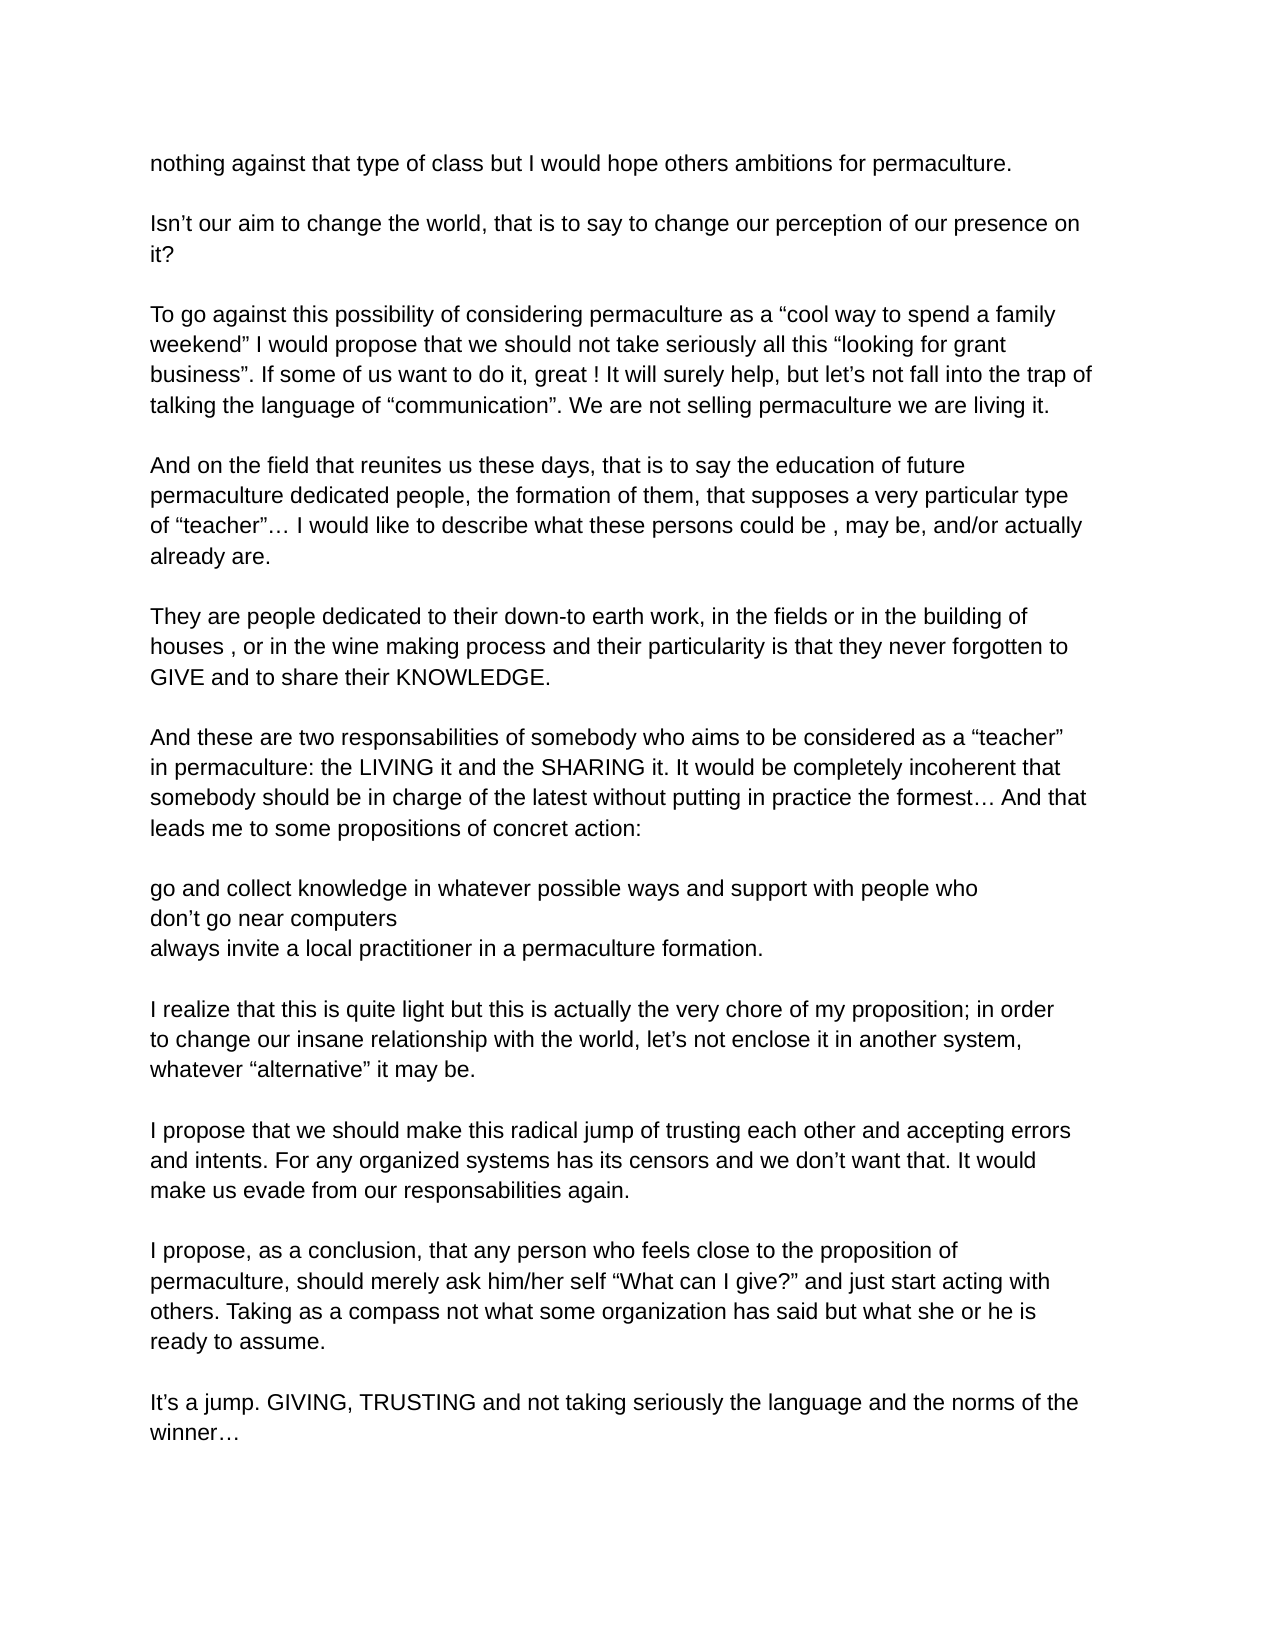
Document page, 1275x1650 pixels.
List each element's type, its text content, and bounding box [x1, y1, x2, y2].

text in permaculture: the LIVING it and the SHARING it. It would be completely incoherent that [150, 754, 1125, 781]
text I realize that this is quite light but this is actually the very chore of my proposition; in order [150, 996, 1125, 1022]
text already are. [150, 543, 1125, 569]
text whatever “alternative” it may be. [150, 1056, 1125, 1083]
text And on the field that reunites us these days, that is to say the education of future [150, 452, 1125, 478]
text houses , or in the wine making process and their particularity is that they never forgotten to [150, 633, 1125, 660]
text ready to assume. [150, 1328, 1125, 1354]
text weekend” I would propose that we should not take seriously all this “looking for grant [150, 331, 1125, 358]
text go and collect knowledge in whatever possible ways and support with people who [150, 875, 1125, 901]
text somebody should be in charge of the latest without putting in practice the formest… And that [150, 784, 1125, 811]
text permaculture dedicated people, the formation of them, that supposes a very particular type [150, 482, 1125, 509]
text They are people dedicated to their down-to earth work, in the fields or in the building of [150, 603, 1125, 629]
text don’t go near computers [150, 905, 1125, 932]
text nothing against that type of class but I would hope others ambitions for permaculture. [150, 150, 1125, 176]
text and intents. For any organized systems has its censors and we don’t want that. It would [150, 1147, 1125, 1173]
text make us evade from our responsabilities again. [150, 1177, 1125, 1203]
text always invite a local practitioner in a permaculture formation. [150, 935, 1125, 962]
text permaculture, should merely ask him/her self “What can I give?” and just start acting with [150, 1268, 1125, 1294]
text it? [150, 241, 1125, 267]
text Isn’t our aim to change the world, that is to say to change our perception of our presence on [150, 210, 1125, 237]
text leads me to some propositions of concret action: [150, 814, 1125, 841]
text I propose, as a conclusion, that any person who feels close to the proposition of [150, 1237, 1125, 1264]
text others. Taking as a compass not what some organization has said but what she or he is [150, 1298, 1125, 1324]
text I propose that we should make this radical jump of trusting each other and accepting errors [150, 1117, 1125, 1143]
text To go against this possibility of considering permaculture as a “cool way to spend a family [150, 301, 1125, 327]
text of “teacher”… I would like to describe what these persons could be , may be, and/or actually [150, 512, 1125, 539]
text business”. If some of us want to do it, great ! It will surely help, but let’s not fall into the trap of [150, 361, 1125, 388]
text to change our insane relationship with the world, let’s not enclose it in another system, [150, 1026, 1125, 1052]
text talking the language of “communication”. We are not selling permaculture we are living it. [150, 392, 1125, 418]
text winner… [150, 1419, 1125, 1445]
text GIVE and to share their KNOWLEDGE. [150, 663, 1125, 690]
text And these are two responsabilities of somebody who aims to be considered as a “teacher” [150, 724, 1125, 750]
text It’s a jump. GIVING, TRUSTING and not taking seriously the language and the norms of the [150, 1388, 1125, 1415]
